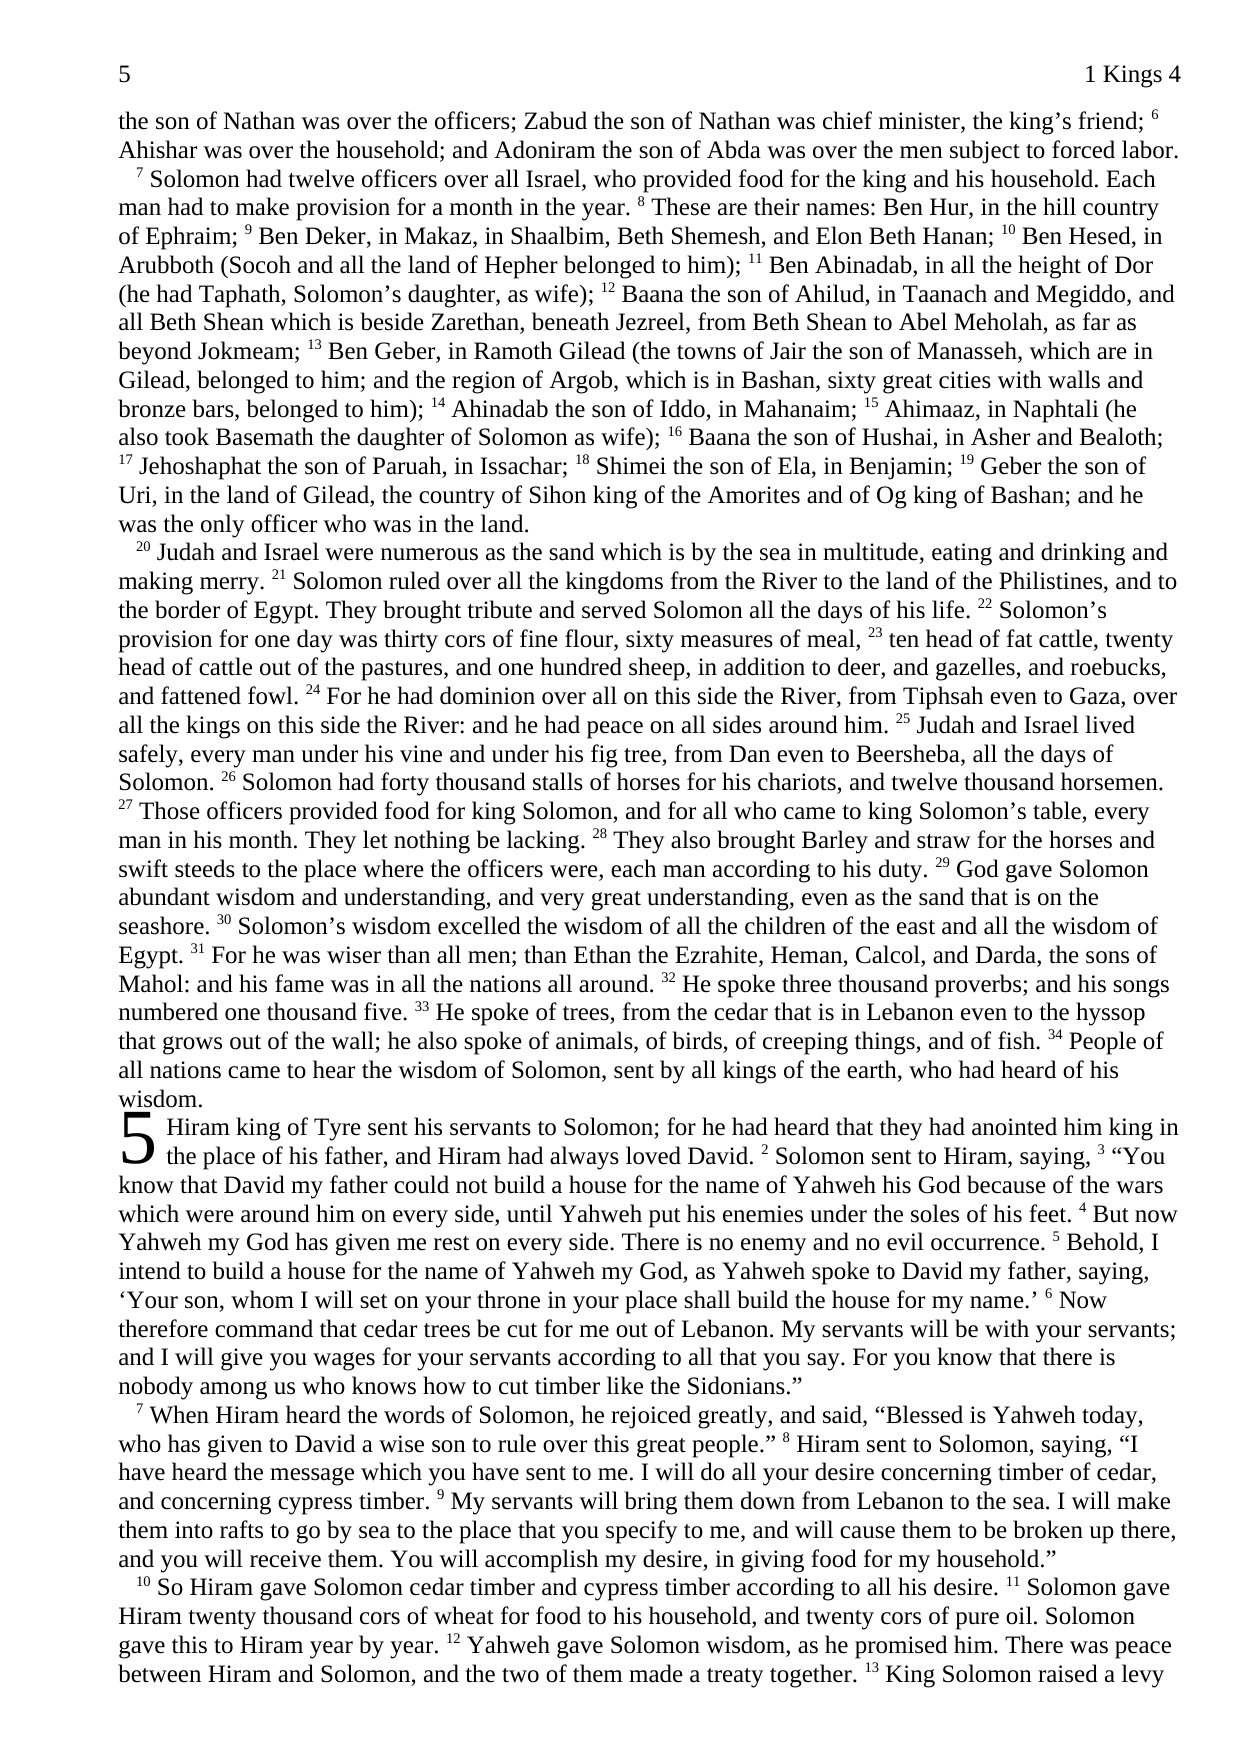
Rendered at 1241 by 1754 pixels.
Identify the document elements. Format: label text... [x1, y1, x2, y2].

text 10 So Hiram gave Solomon cedar timber and cypress timber according to all his desire. 11 Solomon gave Hiram twenty thousand cors of wheat for food to his household, and twenty cors of pure oil. Solomon gave this to Hiram year by year. 12 Yahweh gave Solomon wisdom, as he promised him. There was peace between Hiram and Solomon, and the two of them made a treaty together. 13 King Solomon raised a levy [118, 1572, 1181, 1687]
text 4King Solomon was king over all Israel. 2 These were the princes whom he had: Azariah the son of Zadok, the priest; 3 Elihoreph and Ahijah, the sons of Shisha, scribes; Jehoshaphat the son of Ahilud, the recorder; 4 Benaiah the son of Jehoiada was over the army; Zadok and Abiathar were priests; 5 Azariah the son of Nathan was over the officers; Zabud the son of Nathan was chief minister, the king’s friend; 6 Ahishar was over the household; and Adoniram the son of Abda was over the men subject to forced labor. [118, 106, 1181, 164]
text 20 Judah and Israel were numerous as the sand which is by the sea in multitude, eating and drinking and making merry. 21 Solomon ruled over all the kingdoms from the River to the land of the Philistines, and to the border of Egypt. They brought tribute and served Solomon all the days of his life. 22 Solomon’s provision for one day was thirty cors of fine flour, sixty measures of meal, 23 ten head of fat cattle, twenty head of cattle out of the pastures, and one hundred sheep, in addition to deer, and gazelles, and roebucks, and fattened fowl. 24 For he had dominion over all on this side the River, from Tiphsah even to Gaza, over all the kings on this side the River: and he had peace on all sides around him. 25 Judah and Israel lived safely, every man under his vine and under his fig tree, from Dan even to Beersheba, all the days of Solomon. 26 Solomon had forty thousand stalls of horses for his chariots, and twelve thousand horsemen. 27 Those officers provided food for king Solomon, and for all who came to king Solomon’s table, every man in his month. They let nothing be lacking. 28 They also brought Barley and straw for the horses and swift steeds to the place where the officers were, each man according to his duty. 29 God gave Solomon abundant wisdom and understanding, and very great understanding, even as the sand that is on the seashore. 30 Solomon’s wisdom excelled the wisdom of all the children of the east and all the wisdom of Egypt. 31 For he was wiser than all men; than Ethan the Ezrahite, Heman, Calcol, and Darda, the sons of Mahol: and his fame was in all the nations all around. 32 He spoke three thousand proverbs; and his songs numbered one thousand five. 33 He spoke of trees, from the cedar that is in Lebanon even to the hyssop that grows out of the wall; he also spoke of animals, of birds, of creeping things, and of fish. 34 People of all nations came to hear the wisdom of Solomon, sent by all kings of the earth, who had heard of his wisdom. [118, 537, 1181, 1112]
text 7 Solomon had twelve officers over all Israel, who provided food for the king and his household. Each man had to make provision for a month in the year. 8 These are their names: Ben Hur, in the hill country of Ephraim; 9 Ben Deker, in Makaz, in Shaalbim, Beth Shemesh, and Elon Beth Hanan; 10 Ben Hesed, in Arubboth (Socoh and all the land of Hepher belonged to him); 11 Ben Abinadab, in all the height of Dor (he had Taphath, Solomon’s daughter, as wife); 12 Baana the son of Ahilud, in Taanach and Megiddo, and all Beth Shean which is beside Zarethan, beneath Jezreel, from Beth Shean to Abel Meholah, as far as beyond Jokmeam; 13 Ben Geber, in Ramoth Gilead (the towns of Jair the son of Manasseh, which are in Gilead, belonged to him; and the region of Argob, which is in Bashan, sixty great cities with walls and bronze bars, belonged to him); 14 Ahinadab the son of Iddo, in Mahanaim; 15 Ahimaaz, in Naphtali (he also took Basemath the daughter of Solomon as wife); 16 Baana the son of Hushai, in Asher and Bealoth; 17 Jehoshaphat the son of Paruah, in Issachar; 18 Shimei the son of Ela, in Benjamin; 19 Geber the son of Uri, in the land of Gilead, the country of Sihon king of the Amorites and of Og king of Bashan; and he was the only officer who was in the land. [118, 164, 1181, 537]
text 5Hiram king of Tyre sent his servants to Solomon; for he had heard that they had anointed him king in the place of his father, and Hiram had always loved David. 2 Solomon sent to Hiram, saying, 3 “You know that David my father could not build a house for the name of Yahweh his God because of the wars which were around him on every side, until Yahweh put his enemies under the soles of his feet. 4 But now Yahweh my God has given me rest on every side. There is no enemy and no evil occurrence. 5 Behold, I intend to build a house for the name of Yahweh my God, as Yahweh spoke to David my father, saying, ‘Your son, whom I will set on your throne in your place shall build the house for my name.’ 6 Now therefore command that cedar trees be cut for me out of Lebanon. My servants will be with your servants; and I will give you wages for your servants according to all that you say. For you know that there is nobody among us who knows how to cut timber like the Sidonians.” [118, 1112, 1181, 1400]
text 7 When Hiram heard the words of Solomon, he rejoiced greatly, and said, “Blessed is Yahweh today, who has given to David a wise son to rule over this great people.” 8 Hiram sent to Solomon, saying, “I have heard the message which you have sent to me. I will do all your desire concerning timber of cedar, and concerning cypress timber. 9 My servants will bring them down from Lebanon to the sea. I will make them into rafts to go by sea to the place that you specify to me, and will cause them to be broken up there, and you will receive them. You will accomplish my desire, in giving food for my household.” [118, 1400, 1181, 1572]
